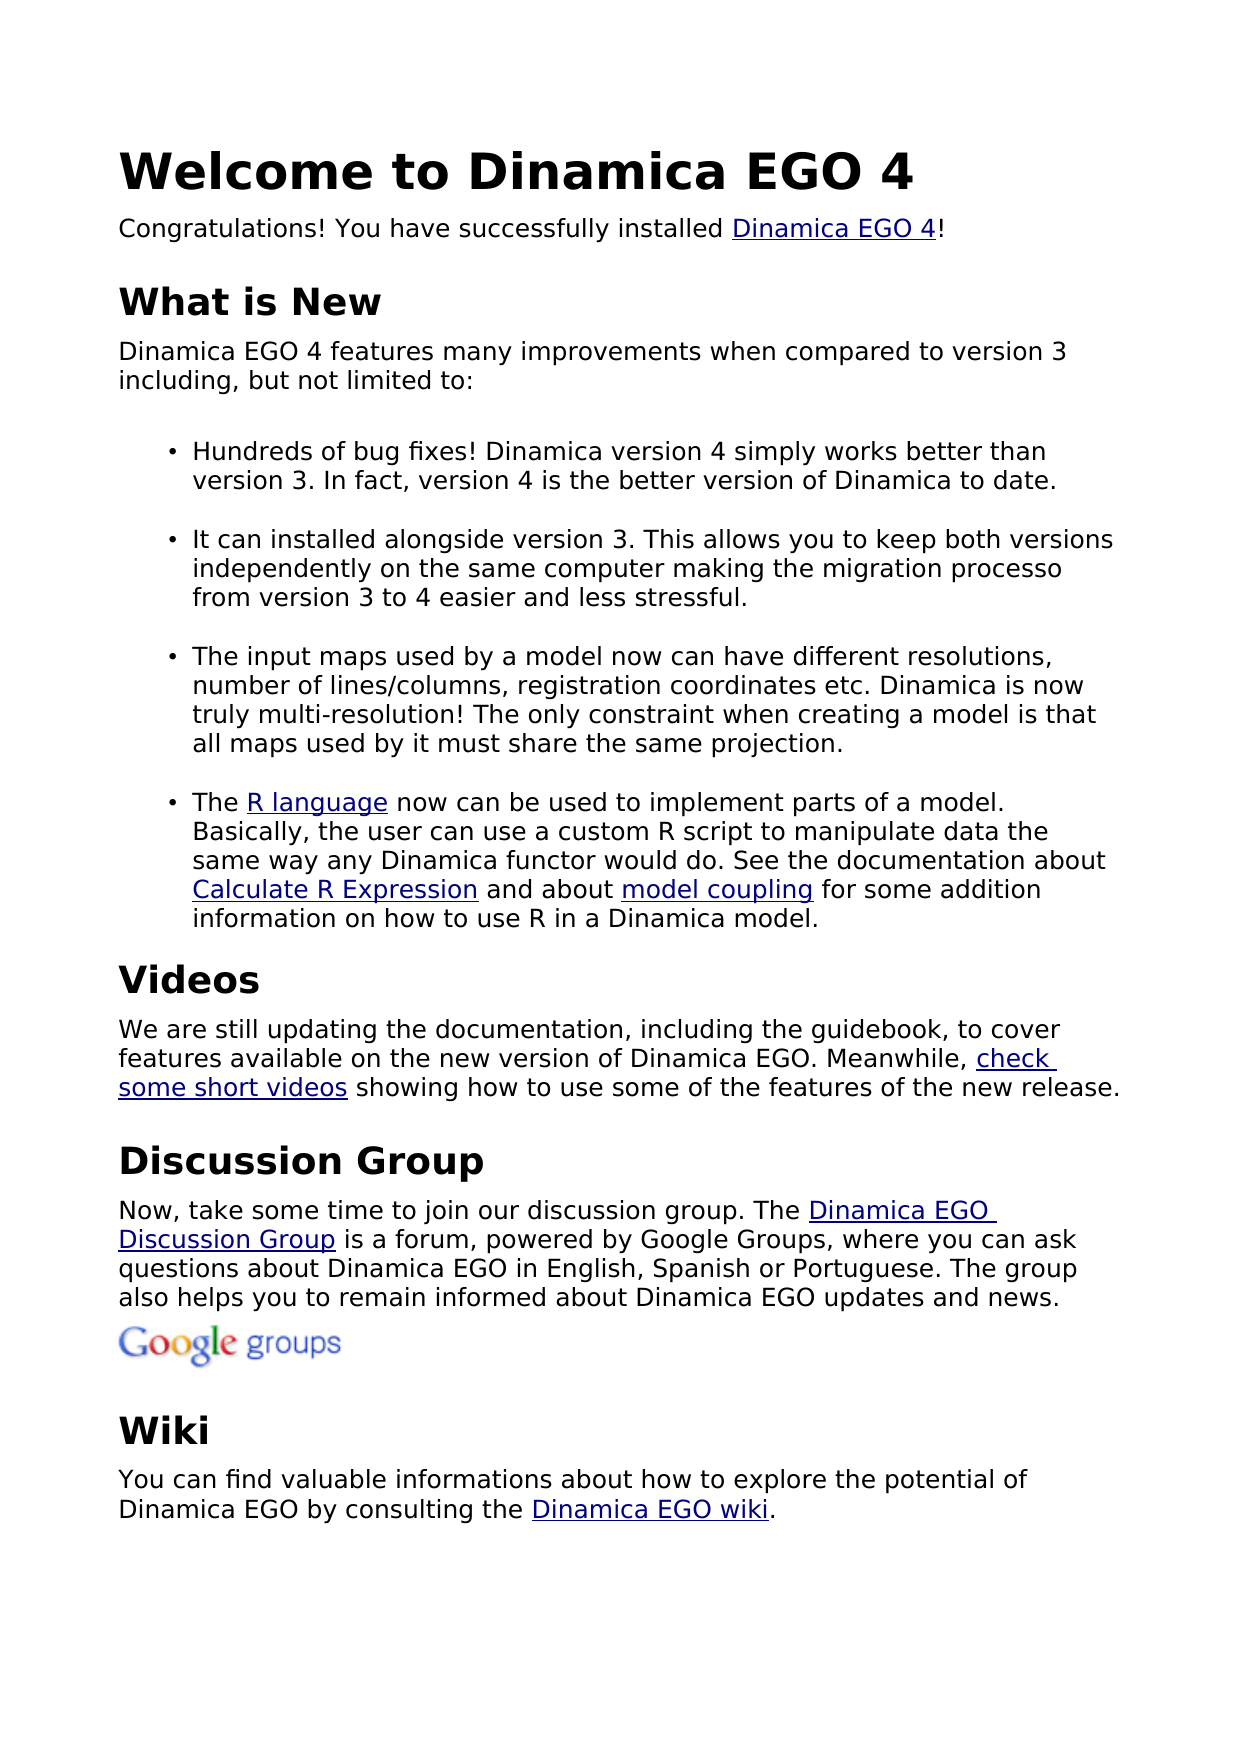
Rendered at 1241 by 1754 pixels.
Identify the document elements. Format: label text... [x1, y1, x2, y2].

subtitle Welcome to Dinamica EGO 4 [118, 143, 1122, 201]
text You can find valuable informations about how to explore the potential of Dinamica EGO by consulting the Dinamica EGO wiki. [118, 1466, 1122, 1524]
subtitle What is New [118, 281, 1122, 324]
subtitle Videos [118, 959, 1122, 1002]
list The R language now can be used to implement parts of a model. Basically, the user can use a custom R script to manipulate data the same way any Dinamica functor would do. See the documentation about Calculate R Expression and about model coupling for some addition information on how to use R in a Dinamica model. [177, 788, 1122, 934]
picture [118, 1325, 342, 1372]
text Dinamica EGO 4 features many improvements when compared to version 3 including, but not limited to: [118, 337, 1122, 395]
list The input maps used by a model now can have different resolutions, number of lines/columns, registration coordinates etc. Dinamica is now truly multi-resolution! The only constraint when creating a model is that all maps used by it must share the same projection. [177, 642, 1122, 758]
list It can installed alongside version 3. This allows you to keep both versions independently on the same computer making the migration processo from version 3 to 4 easier and less stressful. [177, 525, 1122, 612]
list Hundreds of bug fixes! Dinamica version 4 simply works better than version 3. In fact, version 4 is the better version of Dinamica to date. [177, 437, 1122, 495]
text Now, take some time to join our discussion group. The Dinamica EGO Discussion Group is a forum, powered by Google Groups, where you can ask questions about Dinamica EGO in English, Spanish or Portuguese. The group also helps you to remain informed about Dinamica EGO updates and news. [118, 1196, 1122, 1313]
text Congratulations! You have successfully installed Dinamica EGO 4! [118, 214, 1122, 243]
text We are still updating the documentation, including the guidebook, to cover features available on the new version of Dinamica EGO. Meanwhile, check some short videos showing how to use some of the features of the new release. [118, 1015, 1122, 1102]
subtitle Wiki [118, 1409, 1122, 1453]
subtitle Discussion Group [118, 1140, 1122, 1183]
